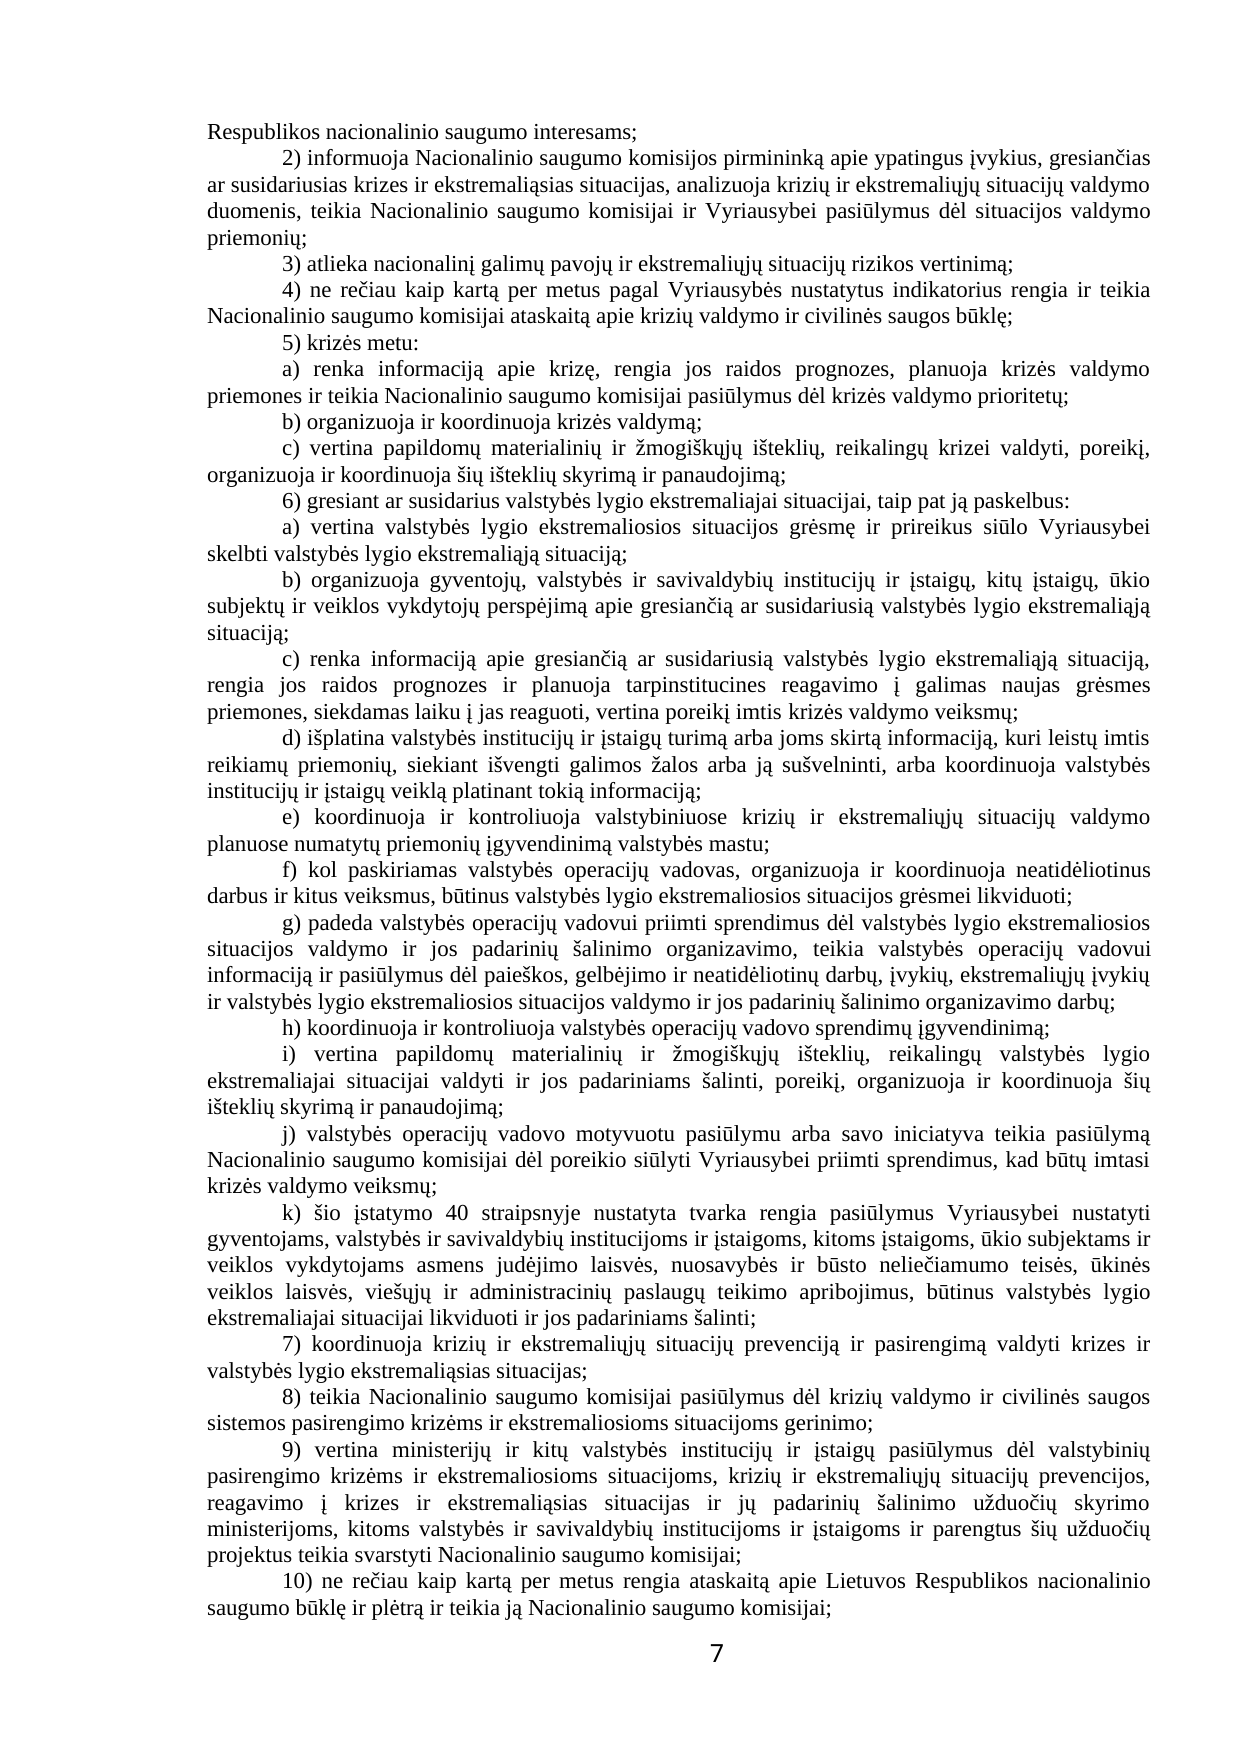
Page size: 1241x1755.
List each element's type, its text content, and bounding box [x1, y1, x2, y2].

text a) renka informaciją apie krizę, rengia jos raidos prognozes, planuoja krizės valdymo priemones ir teikia Nacionalinio saugumo komisijai pasiūlymus dėl krizės valdymo prioritetų; [207, 355, 1152, 408]
text Respublikos nacionalinio saugumo interesams; [207, 118, 1152, 144]
text e) koordinuoja ir kontroliuoja valstybiniuose krizių ir ekstremaliųjų situacijų valdymo planuose numatytų priemonių įgyvendinimą valstybės mastu; [207, 803, 1152, 856]
text f) kol paskiriamas valstybės operacijų vadovas, organizuoja ir koordinuoja neatidėliotinus darbus ir kitus veiksmus, būtinus valstybės lygio ekstremaliosios situacijos grėsmei likviduoti; [207, 856, 1152, 909]
text 8) teikia Nacionalinio saugumo komisijai pasiūlymus dėl krizių valdymo ir civilinės saugos sistemos pasirengimo krizėms ir ekstremaliosioms situacijoms gerinimo; [207, 1383, 1152, 1436]
text 5) krizės metu: [207, 329, 1152, 355]
text 7) koordinuoja krizių ir ekstremaliųjų situacijų prevenciją ir pasirengimą valdyti krizes ir valstybės lygio ekstremaliąsias situacijas; [207, 1330, 1152, 1383]
text b) organizuoja gyventojų, valstybės ir savivaldybių institucijų ir įstaigų, kitų įstaigų, ūkio subjektų ir veiklos vykdytojų perspėjimą apie gresiančią ar susidariusią valstybės lygio ekstremaliąją situaciją; [207, 566, 1152, 645]
text h) koordinuoja ir kontroliuoja valstybės operacijų vadovo sprendimų įgyvendinimą; [207, 1014, 1152, 1041]
text c) vertina papildomų materialinių ir žmogiškųjų išteklių, reikalingų krizei valdyti, poreikį, organizuoja ir koordinuoja šių išteklių skyrimą ir panaudojimą; [207, 434, 1152, 487]
text k) šio įstatymo 40 straipsnyje nustatyta tvarka rengia pasiūlymus Vyriausybei nustatyti gyventojams, valstybės ir savivaldybių institucijoms ir įstaigoms, kitoms įstaigoms, ūkio subjektams ir veiklos vykdytojams asmens judėjimo laisvės, nuosavybės ir būsto neliečiamumo teisės, ūkinės veiklos laisvės, viešųjų ir administracinių paslaugų teikimo apribojimus, būtinus valstybės lygio ekstremaliajai situacijai likviduoti ir jos padariniams šalinti; [207, 1199, 1152, 1330]
text 4) ne rečiau kaip kartą per metus pagal Vyriausybės nustatytus indikatorius rengia ir teikia Nacionalinio saugumo komisijai ataskaitą apie krizių valdymo ir civilinės saugos būklę; [207, 276, 1152, 329]
text 2) informuoja Nacionalinio saugumo komisijos pirmininką apie ypatingus įvykius, gresiančias ar susidariusias krizes ir ekstremaliąsias situacijas, analizuoja krizių ir ekstremaliųjų situacijų valdymo duomenis, teikia Nacionalinio saugumo komisijai ir Vyriausybei pasiūlymus dėl situacijos valdymo priemonių; [207, 144, 1152, 250]
text 10) ne rečiau kaip kartą per metus rengia ataskaitą apie Lietuvos Respublikos nacionalinio saugumo būklę ir plėtrą ir teikia ją Nacionalinio saugumo komisijai; [207, 1568, 1152, 1620]
text i) vertina papildomų materialinių ir žmogiškųjų išteklių, reikalingų valstybės lygio ekstremaliajai situacijai valdyti ir jos padariniams šalinti, poreikį, organizuoja ir koordinuoja šių išteklių skyrimą ir panaudojimą; [207, 1041, 1152, 1119]
text d) išplatina valstybės institucijų ir įstaigų turimą arba joms skirtą informaciją, kuri leistų imtis reikiamų priemonių, siekiant išvengti galimos žalos arba ją sušvelninti, arba koordinuoja valstybės institucijų ir įstaigų veiklą platinant tokią informaciją; [207, 724, 1152, 803]
text j) valstybės operacijų vadovo motyvuotu pasiūlymu arba savo iniciatyva teikia pasiūlymą Nacionalinio saugumo komisijai dėl poreikio siūlyti Vyriausybei priimti sprendimus, kad būtų imtasi krizės valdymo veiksmų; [207, 1119, 1152, 1199]
text b) organizuoja ir koordinuoja krizės valdymą; [207, 408, 1152, 434]
text g) padeda valstybės operacijų vadovui priimti sprendimus dėl valstybės lygio ekstremaliosios situacijos valdymo ir jos padarinių šalinimo organizavimo, teikia valstybės operacijų vadovui informaciją ir pasiūlymus dėl paieškos, gelbėjimo ir neatidėliotinų darbų, įvykių, ekstremaliųjų įvykių ir valstybės lygio ekstremaliosios situacijos valdymo ir jos padarinių šalinimo organizavimo darbų; [207, 909, 1152, 1014]
text 6) gresiant ar susidarius valstybės lygio ekstremaliajai situacijai, taip pat ją paskelbus: [207, 487, 1152, 513]
text 3) atlieka nacionalinį galimų pavojų ir ekstremaliųjų situacijų rizikos vertinimą; [207, 250, 1152, 276]
text a) vertina valstybės lygio ekstremaliosios situacijos grėsmę ir prireikus siūlo Vyriausybei skelbti valstybės lygio ekstremaliąją situaciją; [207, 513, 1152, 566]
text c) renka informaciją apie gresiančią ar susidariusią valstybės lygio ekstremaliąją situaciją, rengia jos raidos prognozes ir planuoja tarpinstitucines reagavimo į galimas naujas grėsmes priemones, siekdamas laiku į jas reaguoti, vertina poreikį imtis krizės valdymo veiksmų; [207, 645, 1152, 724]
text 9) vertina ministerijų ir kitų valstybės institucijų ir įstaigų pasiūlymus dėl valstybinių pasirengimo krizėms ir ekstremaliosioms situacijoms, krizių ir ekstremaliųjų situacijų prevencijos, reagavimo į krizes ir ekstremaliąsias situacijas ir jų padarinių šalinimo užduočių skyrimo ministerijoms, kitoms valstybės ir savivaldybių institucijoms ir įstaigoms ir parengtus šių užduočių projektus teikia svarstyti Nacionalinio saugumo komisijai; [207, 1436, 1152, 1568]
